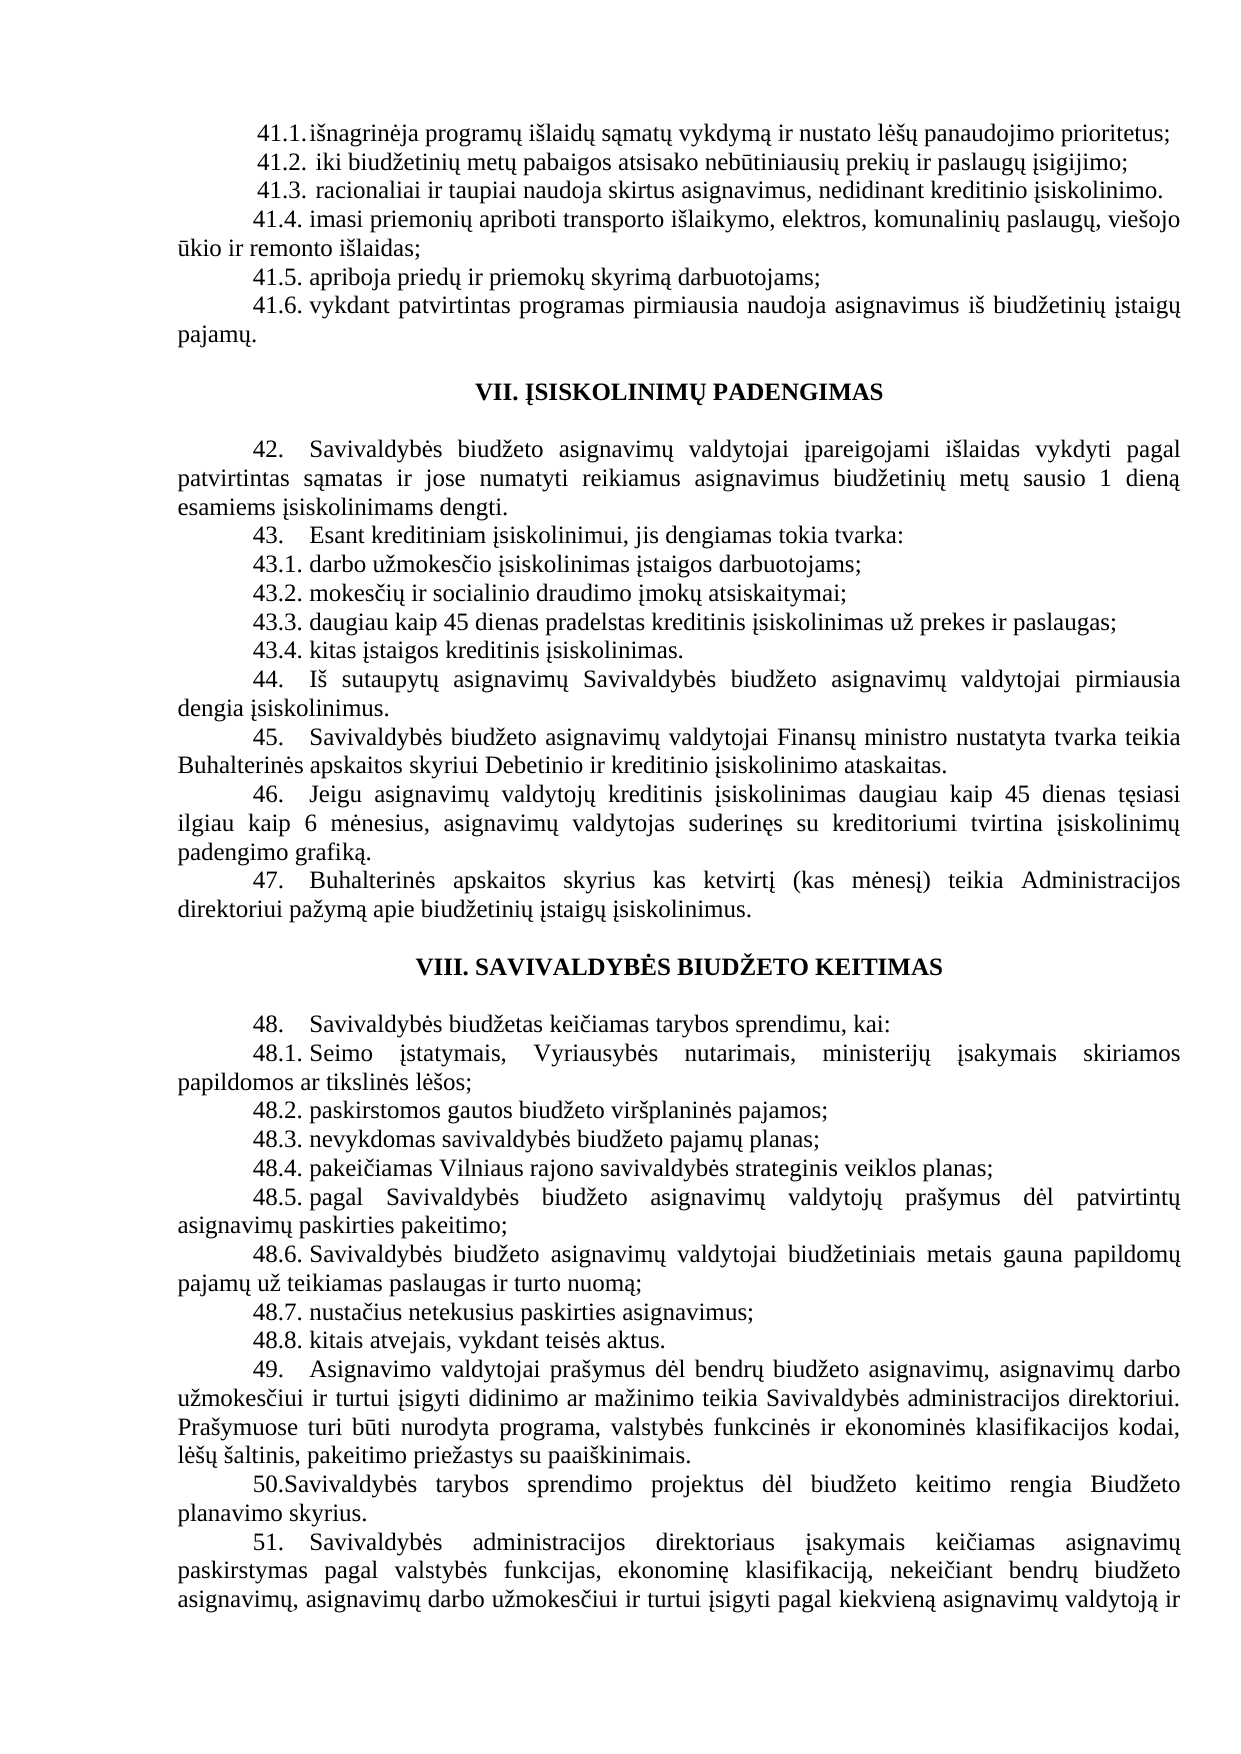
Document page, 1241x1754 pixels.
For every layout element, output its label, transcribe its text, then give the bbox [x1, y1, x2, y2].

text 45. Savivaldybės biudžeto asignavimų valdytojai Finansų ministro nustatyta tvarka teikia Buhalterinės apskaitos skyriui Debetinio ir kreditinio įsiskolinimo ataskaitas. [177, 722, 1181, 779]
text 43.3. daugiau kaip 45 dienas pradelstas kreditinis įsiskolinimas už prekes ir paslaugas; [177, 607, 1181, 636]
text 46. Jeigu asignavimų valdytojų kreditinis įsiskolinimas daugiau kaip 45 dienas tęsiasi ilgiau kaip 6 mėnesius, asignavimų valdytojas suderinęs su kreditoriumi tvirtina įsiskolinimų padengimo grafiką. [177, 779, 1181, 866]
text 51. Savivaldybės administracijos direktoriaus įsakymais keičiamas asignavimų paskirstymas pagal valstybės funkcijas, ekonominę klasifikaciją, nekeičiant bendrų biudžeto asignavimų, asignavimų darbo užmokesčiui ir turtui įsigyti pagal kiekvieną asignavimų valdytoją ir [177, 1527, 1181, 1613]
text 48.1. Seimo įstatymais, Vyriausybės nutarimais, ministerijų įsakymais skiriamos papildomos ar tikslinės lėšos; [177, 1038, 1181, 1096]
text 43.4. kitas įstaigos kreditinis įsiskolinimas. [177, 636, 1181, 664]
text 44. Iš sutaupytų asignavimų Savivaldybės biudžeto asignavimų valdytojai pirmiausia dengia įsiskolinimus. [177, 664, 1181, 722]
text 41.6. vykdant patvirtintas programas pirmiausia naudoja asignavimus iš biudžetinių įstaigų pajamų. [177, 291, 1181, 348]
text 41.2. iki biudžetinių metų pabaigos atsisako nebūtiniausių prekių ir paslaugų įsigijimo; [181, 147, 1181, 176]
text 48. Savivaldybės biudžetas keičiamas tarybos sprendimu, kai: [177, 1009, 1181, 1038]
text 42. Savivaldybės biudžeto asignavimų valdytojai įpareigojami išlaidas vykdyti pagal patvirtintas sąmatas ir jose numatyti reikiamus asignavimus biudžetinių metų sausio 1 dieną esamiems įsiskolinimams dengti. [177, 434, 1181, 521]
text VII. ĮSISKOLINIMŲ PADENGIMAS [177, 377, 1181, 406]
text 43.2. mokesčių ir socialinio draudimo įmokų atsiskaitymai; [177, 578, 1181, 607]
text 50.Savivaldybės tarybos sprendimo projektus dėl biudžeto keitimo rengia Biudžeto planavimo skyrius. [177, 1469, 1181, 1527]
text 48.3. nevykdomas savivaldybės biudžeto pajamų planas; [177, 1124, 1181, 1153]
text VIII. SAVIVALDYBĖS BIUDŽETO KEITIMAS [177, 952, 1181, 981]
text 48.7. nustačius netekusius paskirties asignavimus; [177, 1297, 1181, 1326]
text 48.4. pakeičiamas Vilniaus rajono savivaldybės strateginis veiklos planas; [177, 1153, 1181, 1182]
text 49. Asignavimo valdytojai prašymus dėl bendrų biudžeto asignavimų, asignavimų darbo užmokesčiui ir turtui įsigyti didinimo ar mažinimo teikia Savivaldybės administracijos direktoriui. Prašymuose turi būti nurodyta programa, valstybės funkcinės ir ekonominės klasifikacijos kodai, lėšų šaltinis, pakeitimo priežastys su paaiškinimais. [177, 1354, 1181, 1469]
text 41.1. išnagrinėja programų išlaidų sąmatų vykdymą ir nustato lėšų panaudojimo prioritetus; [181, 118, 1181, 147]
text 41.4. imasi priemonių apriboti transporto išlaikymo, elektros, komunalinių paslaugų, viešojo ūkio ir remonto išlaidas; [177, 204, 1181, 262]
text 41.5. apriboja priedų ir priemokų skyrimą darbuotojams; [177, 262, 1181, 291]
text 43. Esant kreditiniam įsiskolinimui, jis dengiamas tokia tvarka: [177, 521, 1181, 549]
text 48.2. paskirstomos gautos biudžeto viršplaninės pajamos; [177, 1096, 1181, 1124]
text 48.5. pagal Savivaldybės biudžeto asignavimų valdytojų prašymus dėl patvirtintų asignavimų paskirties pakeitimo; [177, 1182, 1181, 1239]
text 47. Buhalterinės apskaitos skyrius kas ketvirtį (kas mėnesį) teikia Administracijos direktoriui pažymą apie biudžetinių įstaigų įsiskolinimus. [177, 866, 1181, 923]
text 41.3. racionaliai ir taupiai naudoja skirtus asignavimus, nedidinant kreditinio įsiskolinimo. [181, 176, 1181, 204]
text 48.8. kitais atvejais, vykdant teisės aktus. [177, 1326, 1181, 1354]
text 48.6. Savivaldybės biudžeto asignavimų valdytojai biudžetiniais metais gauna papildomų pajamų už teikiamas paslaugas ir turto nuomą; [177, 1239, 1181, 1297]
text 43.1. darbo užmokesčio įsiskolinimas įstaigos darbuotojams; [177, 549, 1181, 578]
